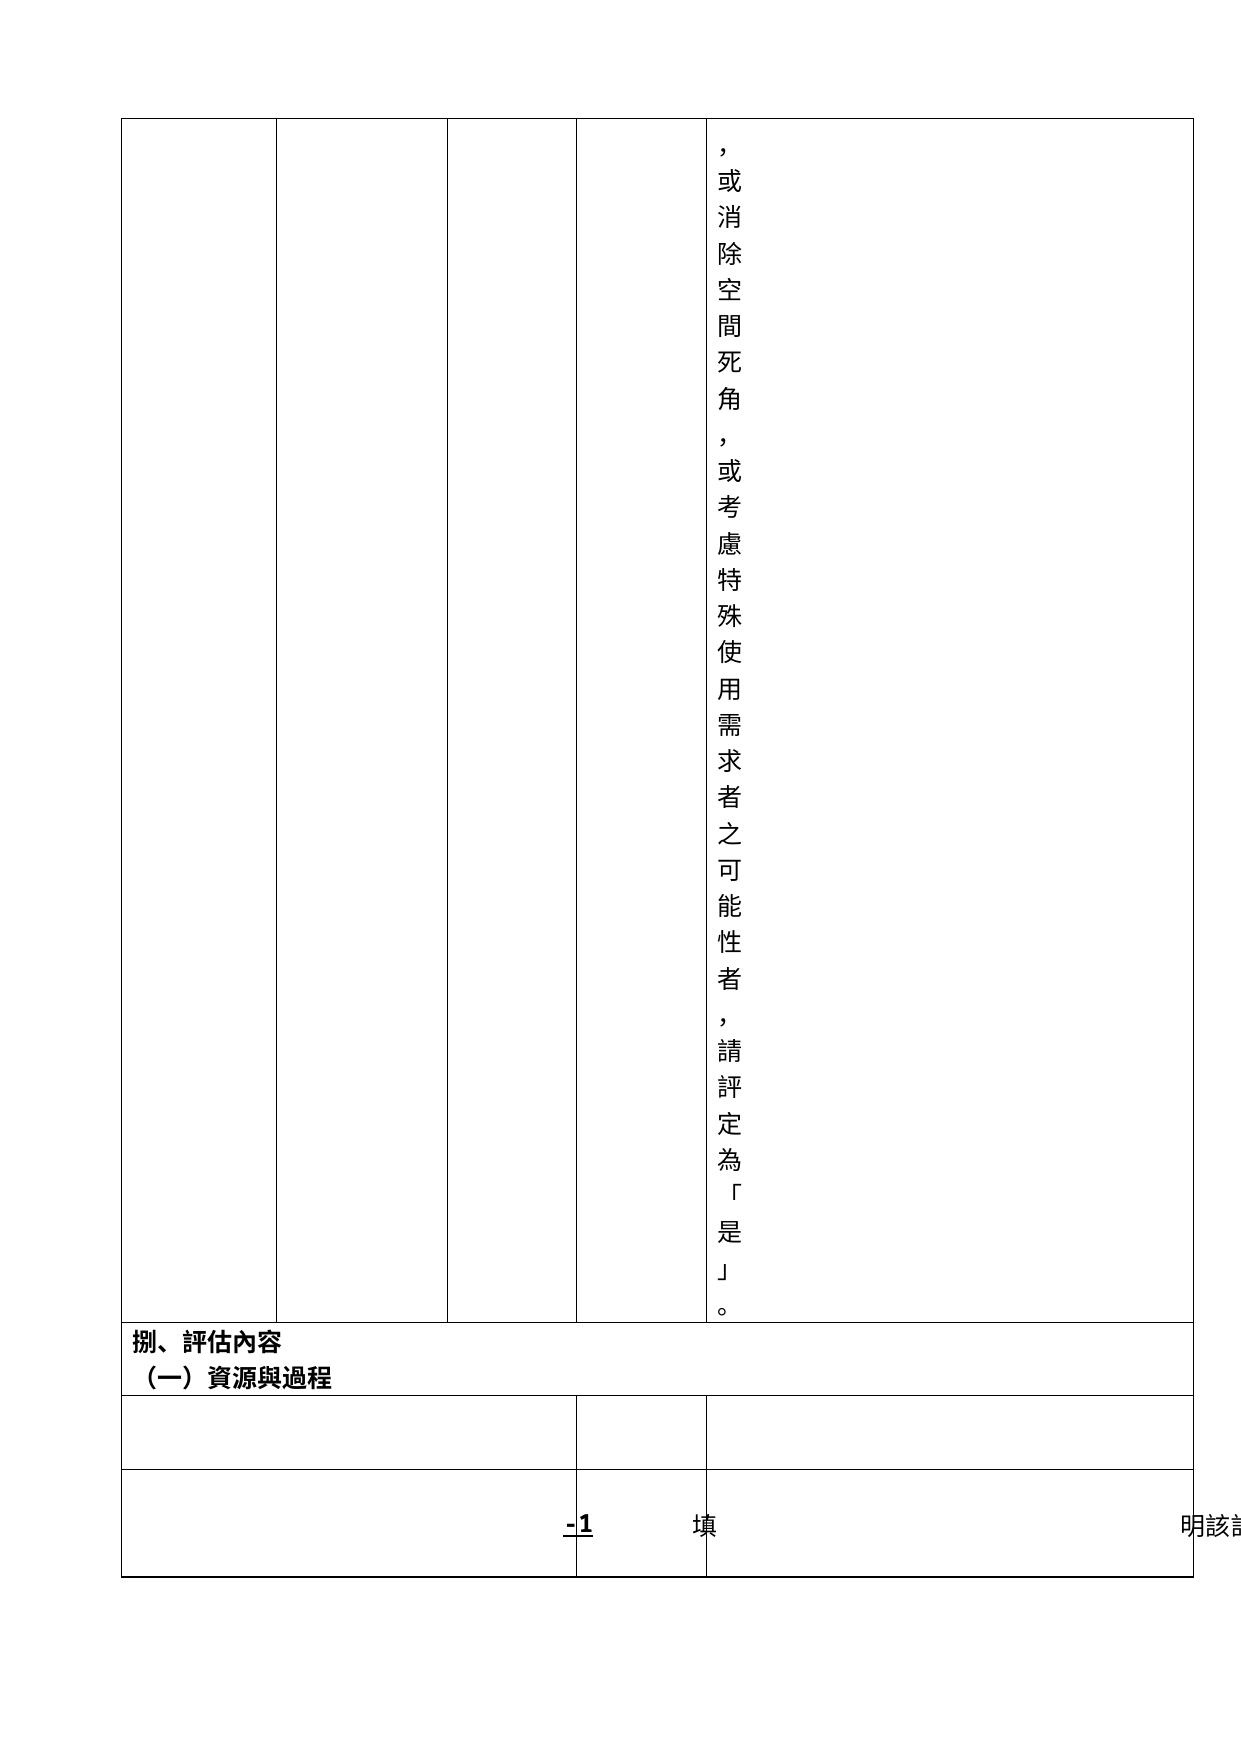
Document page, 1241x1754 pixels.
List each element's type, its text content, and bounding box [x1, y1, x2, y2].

table_cell 說明該計畫所編列經費如何針對性別差異，回應性別需求。 [707, 1470, 1193, 1576]
table_cell 8-1經費配置：計畫如何編列或調整預算配置，以回應性別需求與達成性別目標。 [122, 1470, 576, 1576]
table_cell [448, 119, 576, 1322]
table_cell 捌、評估內容 （一）資源與過程 [122, 1323, 1193, 1395]
table_cell ，或消除空間死角，或考慮特殊使用需求者之可能性者，請評定為「是」。 [707, 119, 1193, 1322]
table_cell 7-3 公共建設之空間規劃與工程設計涉及對不同性別、性傾向或性別認同者權益相關者 [122, 119, 276, 1322]
table_cell 項 目 [122, 1396, 576, 1469]
table_cell 說 明 [577, 1396, 706, 1469]
table_cell 免填 [577, 1470, 706, 1576]
table_cell 備 註 [707, 1396, 1193, 1469]
table_cell [277, 119, 447, 1322]
table_cell [577, 119, 706, 1322]
